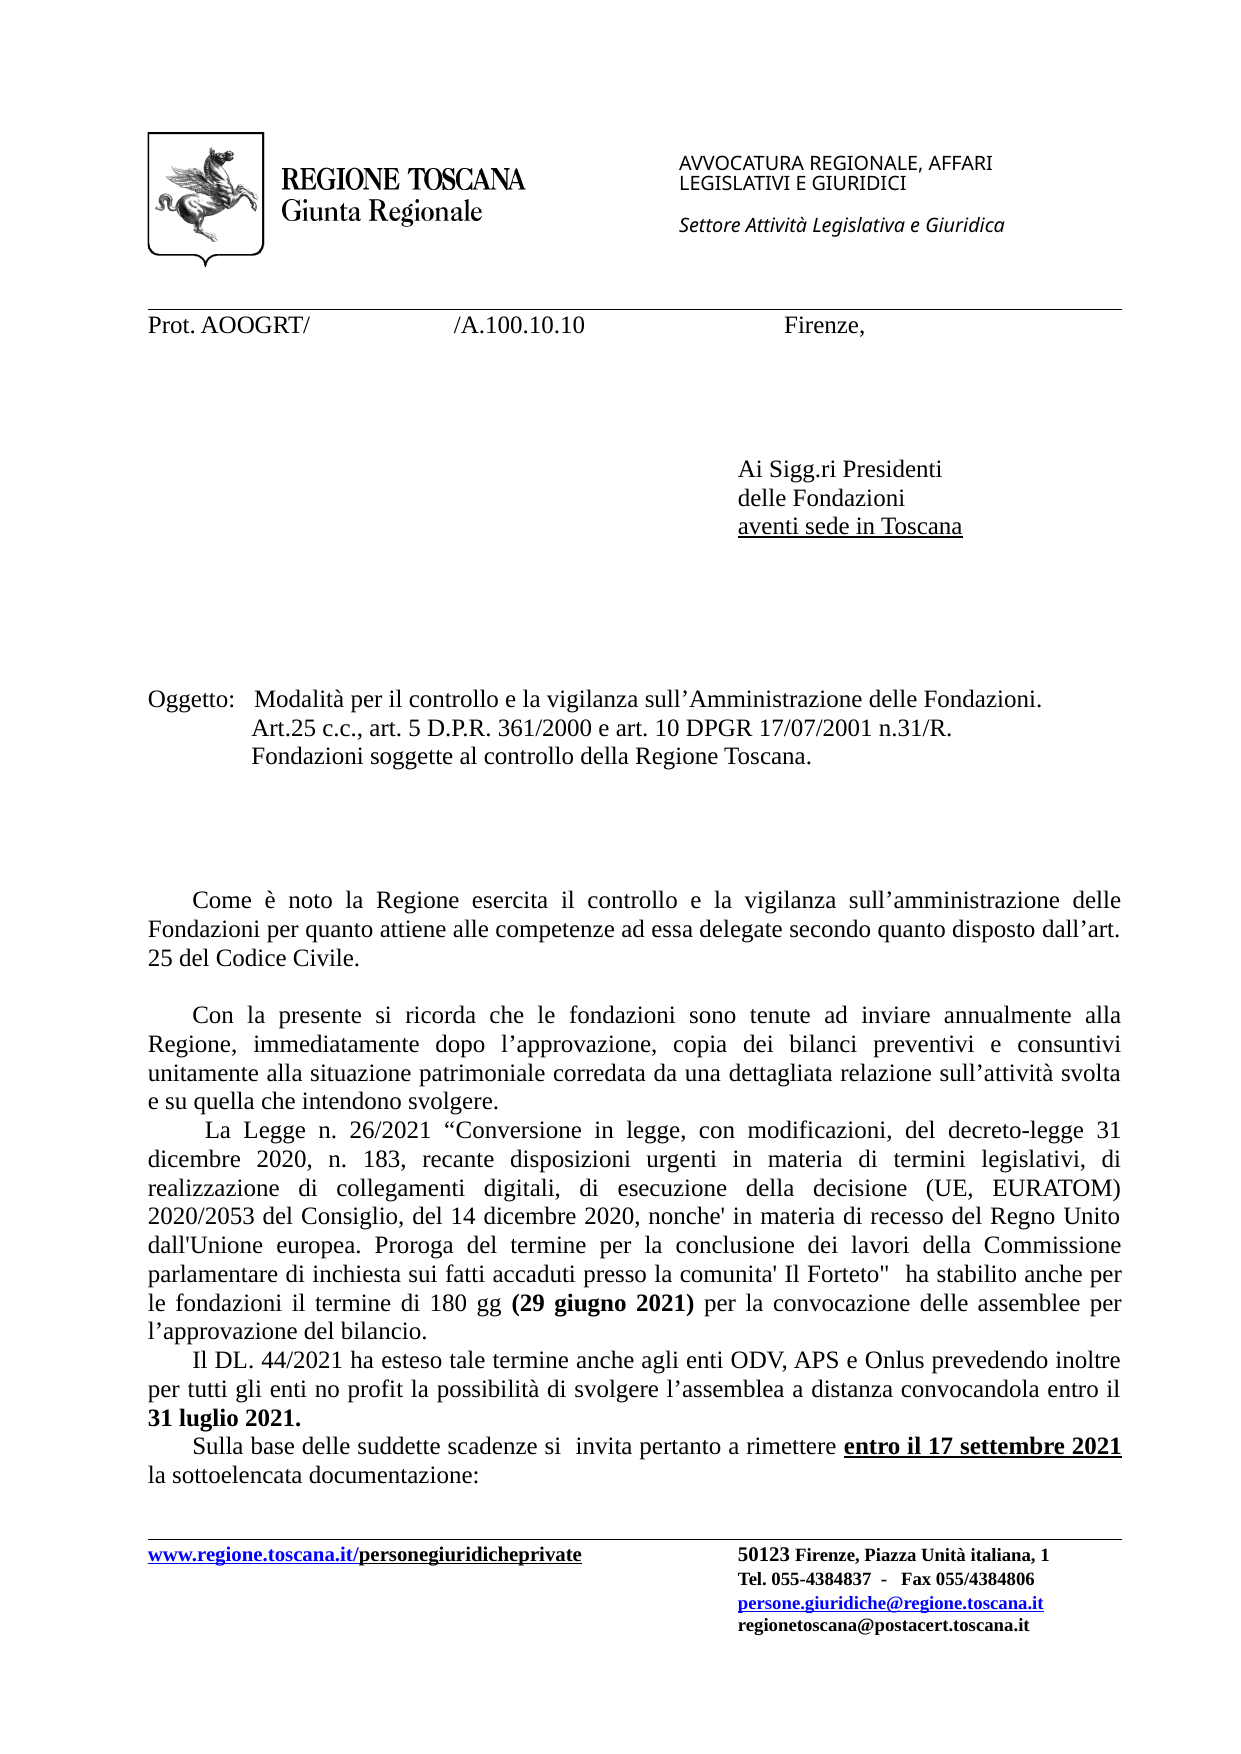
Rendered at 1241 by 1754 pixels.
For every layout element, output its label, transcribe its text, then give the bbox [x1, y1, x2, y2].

text Art.25 c.c., art. 5 D.P.R. 361/2000 e art. 10 DPGR 17/07/2001 n.31/R. [148, 713, 1122, 741]
text aventi sede in Toscana [148, 511, 1122, 540]
text Con la presente si ricorda che le fondazioni sono tenute ad inviare annualmente alla Regione, immediatamente dopo l’approvazione, copia dei bilanci preventivi e consuntivi unitamente alla situazione patrimoniale corredata da una dettagliata relazione sull’attività svolta e su quella che intendono svolgere. [148, 1000, 1122, 1115]
text Fondazioni soggette al controllo della Regione Toscana. [148, 741, 1122, 770]
text Prot. AOOGRT/ /A.100.10.10 Firenze, [148, 310, 1122, 339]
subtitle Ai Sigg.ri Presidenti [664, 454, 1122, 483]
text Il DL. 44/2021 ha esteso tale termine anche agli enti ODV, APS e Onlus prevedendo inoltre per tutti gli enti no profit la possibilità di svolgere l’assemblea a distanza convocandola entro il 31 luglio 2021. [148, 1345, 1122, 1431]
text Sulla base delle suddette scadenze si invita pertanto a rimettere entro il 17 settembre 2021 la sottoelencata documentazione: [148, 1431, 1122, 1489]
picture [147, 132, 526, 269]
text La Legge n. 26/2021 “Conversione in legge, con modificazioni, del decreto-legge 31 dicembre 2020, n. 183, recante disposizioni urgenti in materia di termini legislativi, di realizzazione di collegamenti digitali, di esecuzione della decisione (UE, EURATOM) 2020/2053 del Consiglio, del 14 dicembre 2020, nonche' in materia di recesso del Regno Unito dall'Unione europea. Proroga del termine per la conclusione dei lavori della Commissione parlamentare di inchiesta sui fatti accaduti presso la comunita' Il Forteto" ha stabilito anche per le fondazioni il termine di 180 gg (29 giugno 2021) per la convocazione delle assemblee per l’approvazione del bilancio. [148, 1115, 1122, 1345]
text Come è noto la Regione esercita il controllo e la vigilanza sull’amministrazione delle Fondazioni per quanto attiene alle competenze ad essa delegate secondo quanto disposto dall’art. 25 del Codice Civile. [148, 885, 1122, 971]
text Oggetto: Modalità per il controllo e la vigilanza sull’Amministrazione delle Fondazioni. [148, 684, 1122, 713]
text delle Fondazioni [148, 483, 1122, 511]
